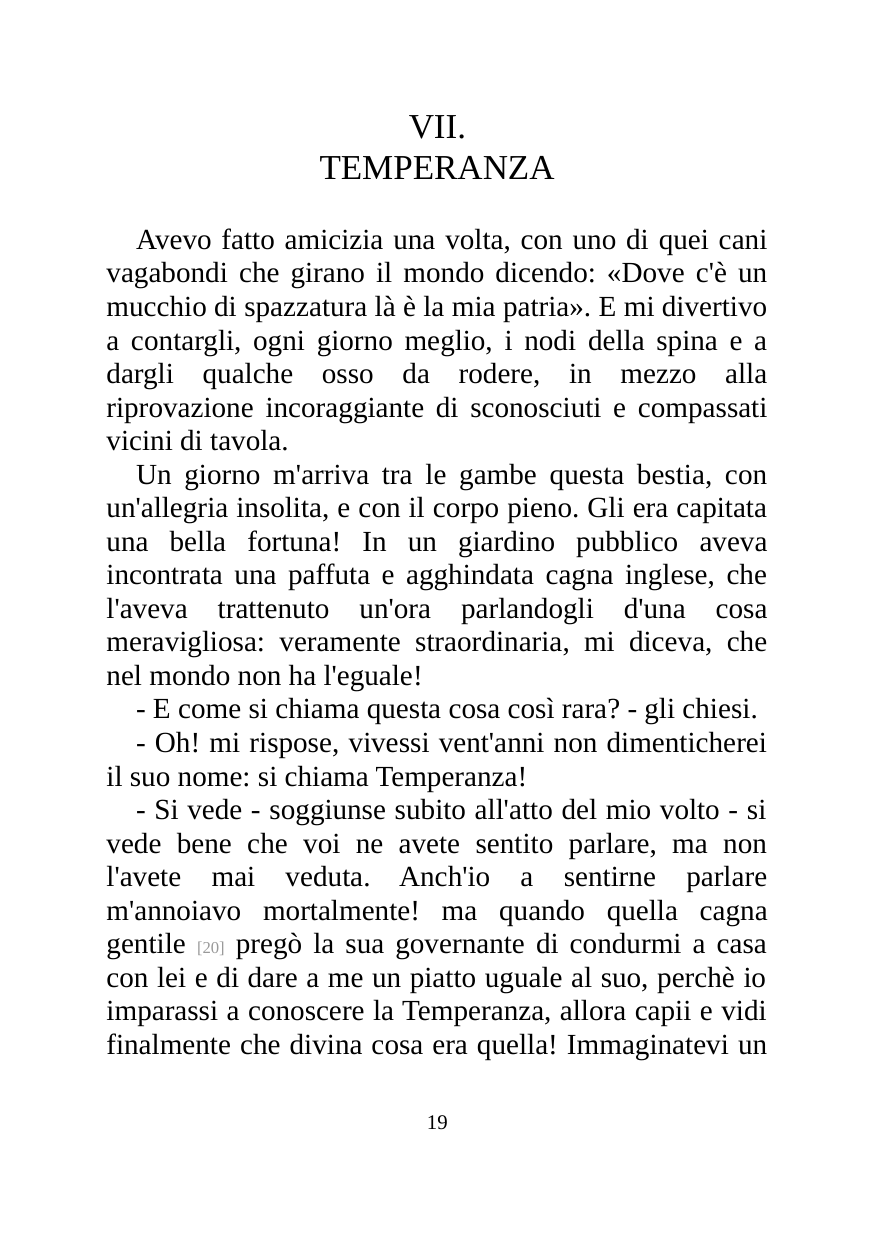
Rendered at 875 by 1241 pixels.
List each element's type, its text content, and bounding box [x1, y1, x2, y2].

subtitle VII. TEMPERANZA [106, 106, 768, 187]
text - Si vede - soggiunse subito all'atto del mio volto - si vede bene che voi ne avete sentito parlare, ma non l'avete mai veduta. Anch'io a sentirne parlare m'annoiavo mortalmente! ma quando quella cagna gentile [20] pregò la sua governante di condurmi a casa con lei e di dare a me un piatto uguale al suo, perchè io imparassi a conoscere la Temperanza, allora capii e vidi finalmente che divina cosa era quella! Immaginatevi un [106, 792, 768, 1061]
text Avevo fatto amicizia una volta, con uno di quei cani vagabondi che girano il mondo dicendo: «Dove c'è un mucchio di spazzatura là è la mia patria». E mi divertivo a contargli, ogni giorno meglio, i nodi della spina e a dargli qualche osso da rodere, in mezzo alla riprovazione incoraggiante di sconosciuti e compassati vicini di tavola. [106, 222, 768, 457]
text - E come si chiama questa cosa così rara? - gli chiesi. [106, 692, 768, 725]
text - Oh! mi rispose, vivessi vent'anni non dimenticherei il suo nome: si chiama Temperanza! [106, 725, 768, 792]
text Un giorno m'arriva tra le gambe questa bestia, con un'allegria insolita, e con il corpo pieno. Gli era capitata una bella fortuna! In un giardino pubblico aveva incontrata una paffuta e agghindata cagna inglese, che l'aveva trattenuto un'ora parlandogli d'una cosa meravigliosa: veramente straordinaria, mi diceva, che nel mondo non ha l'eguale! [106, 457, 768, 692]
